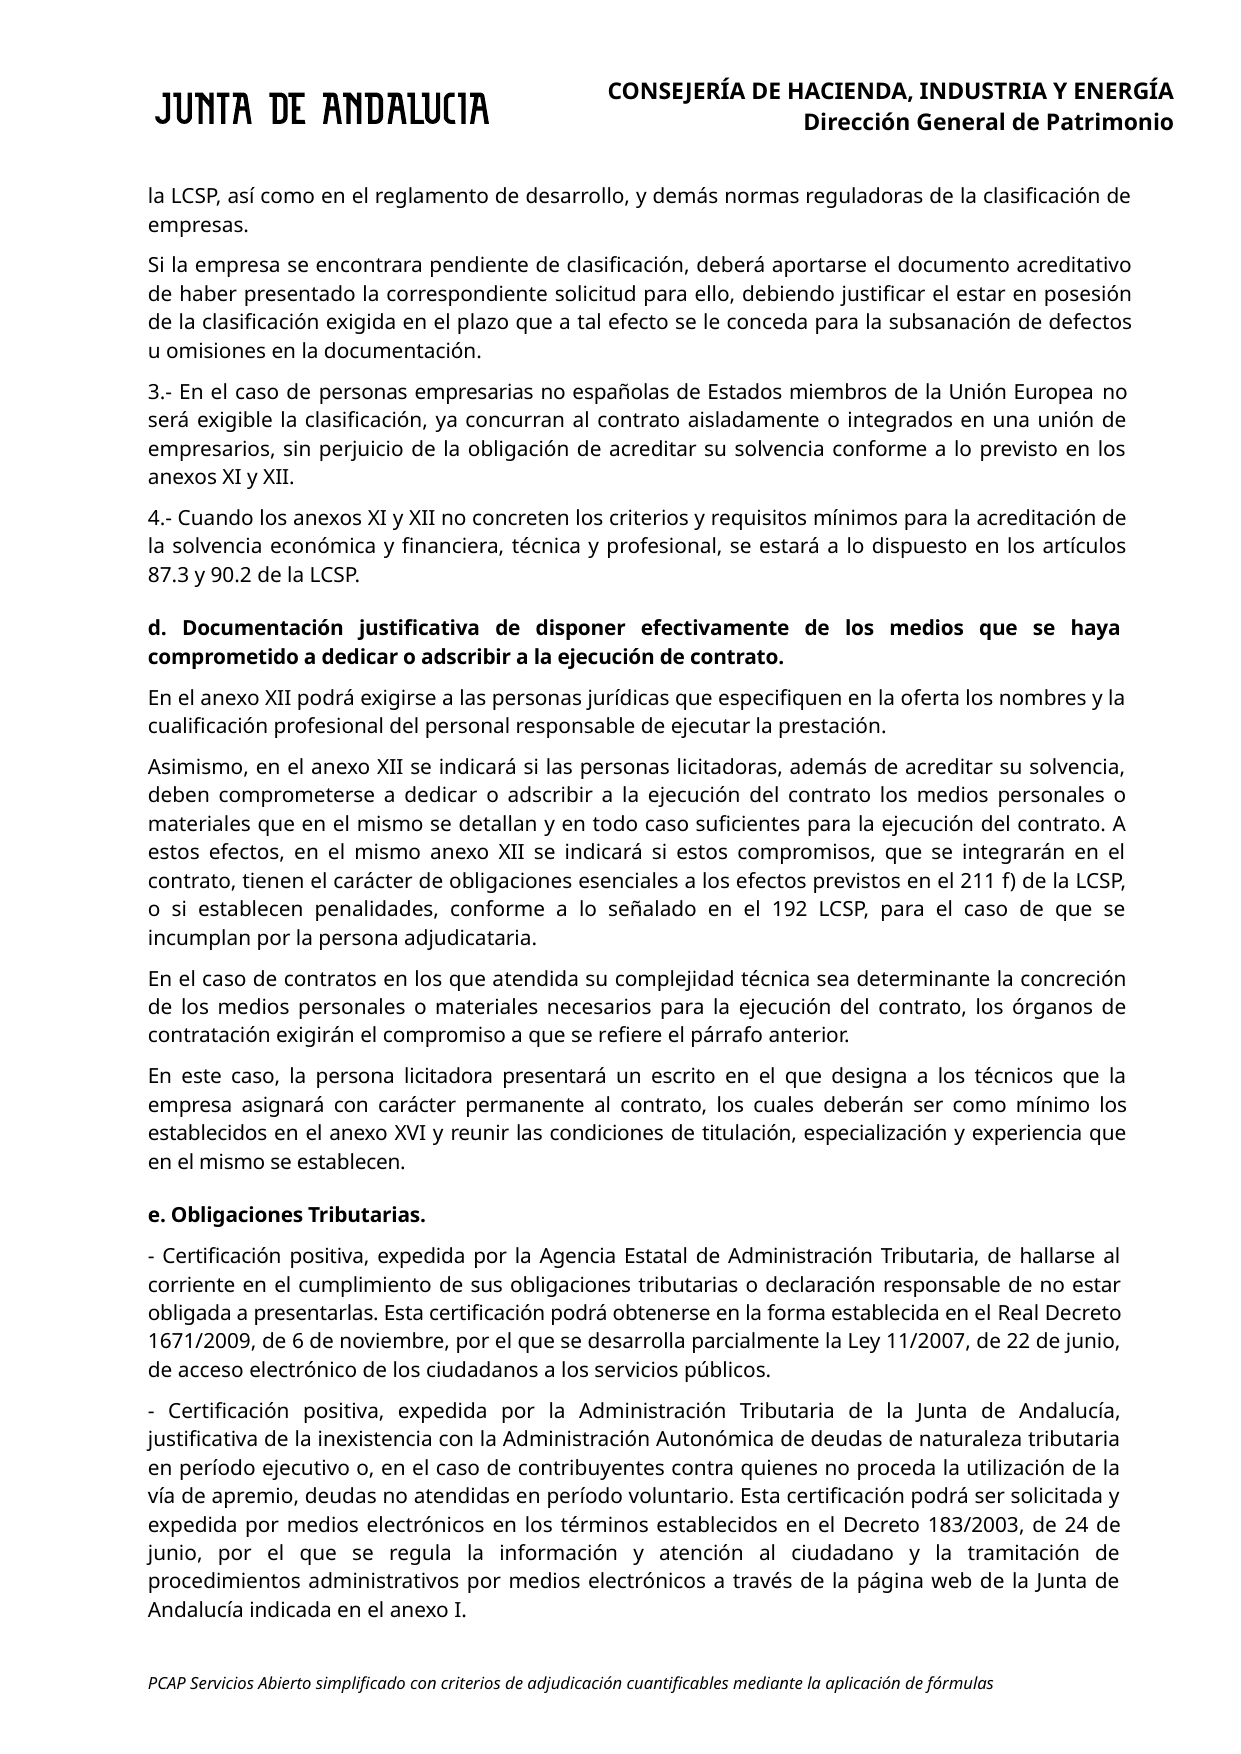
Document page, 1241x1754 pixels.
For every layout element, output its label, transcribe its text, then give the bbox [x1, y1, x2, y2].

list e. Obligaciones Tributarias. [133, 1200, 1122, 1229]
text Si la empresa se encontrara pendiente de clasificación, deberá aportarse el documento acreditativo de haber presentado la correspondiente solicitud para ello, debiendo justificar el estar en posesión de la clasificación exigida en el plazo que a tal efecto se le conceda para la subsanación de defectos u omisiones en la documentación. [148, 251, 1133, 364]
text En el anexo XII podrá exigirse a las personas jurídicas que especifiquen en la oferta los nombres y la cualificación profesional del personal responsable de ejecutar la prestación. [148, 683, 1128, 740]
list - Certificación positiva, expedida por la Administración Tributaria de la Junta de Andalucía, justificativa de la inexistencia con la Administración Autonómica de deudas de naturaleza tributaria en período ejecutivo o, en el caso de contribuyentes contra quienes no proceda la utilización de la vía de apremio, deudas no atendidas en período voluntario. Esta certificación podrá ser solicitada y expedida por medios electrónicos en los términos establecidos en el Decreto 183/2003, de 24 de junio, por el que se regula la información y atención al ciudadano y la tramitación de procedimientos administrativos por medios electrónicos a través de la página web de la Junta de Andalucía indicada en el anexo I. [148, 1396, 1122, 1623]
list d. Documentación justificativa de disponer efectivamente de los medios que se haya comprometido a dedicar o adscribir a la ejecución de contrato. [148, 613, 1122, 670]
list - Certificación positiva, expedida por la Agencia Estatal de Administración Tributaria, de hallarse al corriente en el cumplimiento de sus obligaciones tributarias o declaración responsable de no estar obligada a presentarlas. Esta certificación podrá obtenerse en la forma establecida en el Real Decreto 1671/2009, de 6 de noviembre, por el que se desarrolla parcialmente la Ley 11/2007, de 22 de junio, de acceso electrónico de los ciudadanos a los servicios públicos. [148, 1241, 1122, 1383]
text la LCSP, así como en el reglamento de desarrollo, y demás normas reguladoras de la clasificación de empresas. [148, 181, 1133, 238]
text 4.- Cuando los anexos XI y XII no concreten los criterios y requisitos mínimos para la acreditación de la solvencia económica y financiera, técnica y profesional, se estará a lo dispuesto en los artículos 87.3 y 90.2 de la LCSP. [148, 503, 1128, 588]
text En el caso de contratos en los que atendida su complejidad técnica sea determinante la concreción de los medios personales o materiales necesarios para la ejecución del contrato, los órganos de contratación exigirán el compromiso a que se refiere el párrafo anterior. [148, 964, 1128, 1049]
text Asimismo, en el anexo XII se indicará si las personas licitadoras, además de acreditar su solvencia, deben comprometerse a dedicar o adscribir a la ejecución del contrato los medios personales o materiales que en el mismo se detallan y en todo caso suficientes para la ejecución del contrato. A estos efectos, en el mismo anexo XII se indicará si estos compromisos, que se integrarán en el contrato, tienen el carácter de obligaciones esenciales a los efectos previstos en el 211 f) de la LCSP, o si establecen penalidades, conforme a lo señalado en el 192 LCSP, para el caso de que se incumplan por la persona adjudicataria. [148, 752, 1128, 951]
text En este caso, la persona licitadora presentará un escrito en el que designa a los técnicos que la empresa asignará con carácter permanente al contrato, los cuales deberán ser como mínimo los establecidos en el anexo XVI y reunir las condiciones de titulación, especialización y experiencia que en el mismo se establecen. [148, 1062, 1128, 1175]
text 3.- En el caso de personas empresarias no españolas de Estados miembros de la Unión Europea no será exigible la clasificación, ya concurran al contrato aisladamente o integrados en una unión de empresarios, sin perjuicio de la obligación de acreditar su solvencia conforme a lo previsto en los anexos XI y XII. [148, 377, 1128, 491]
